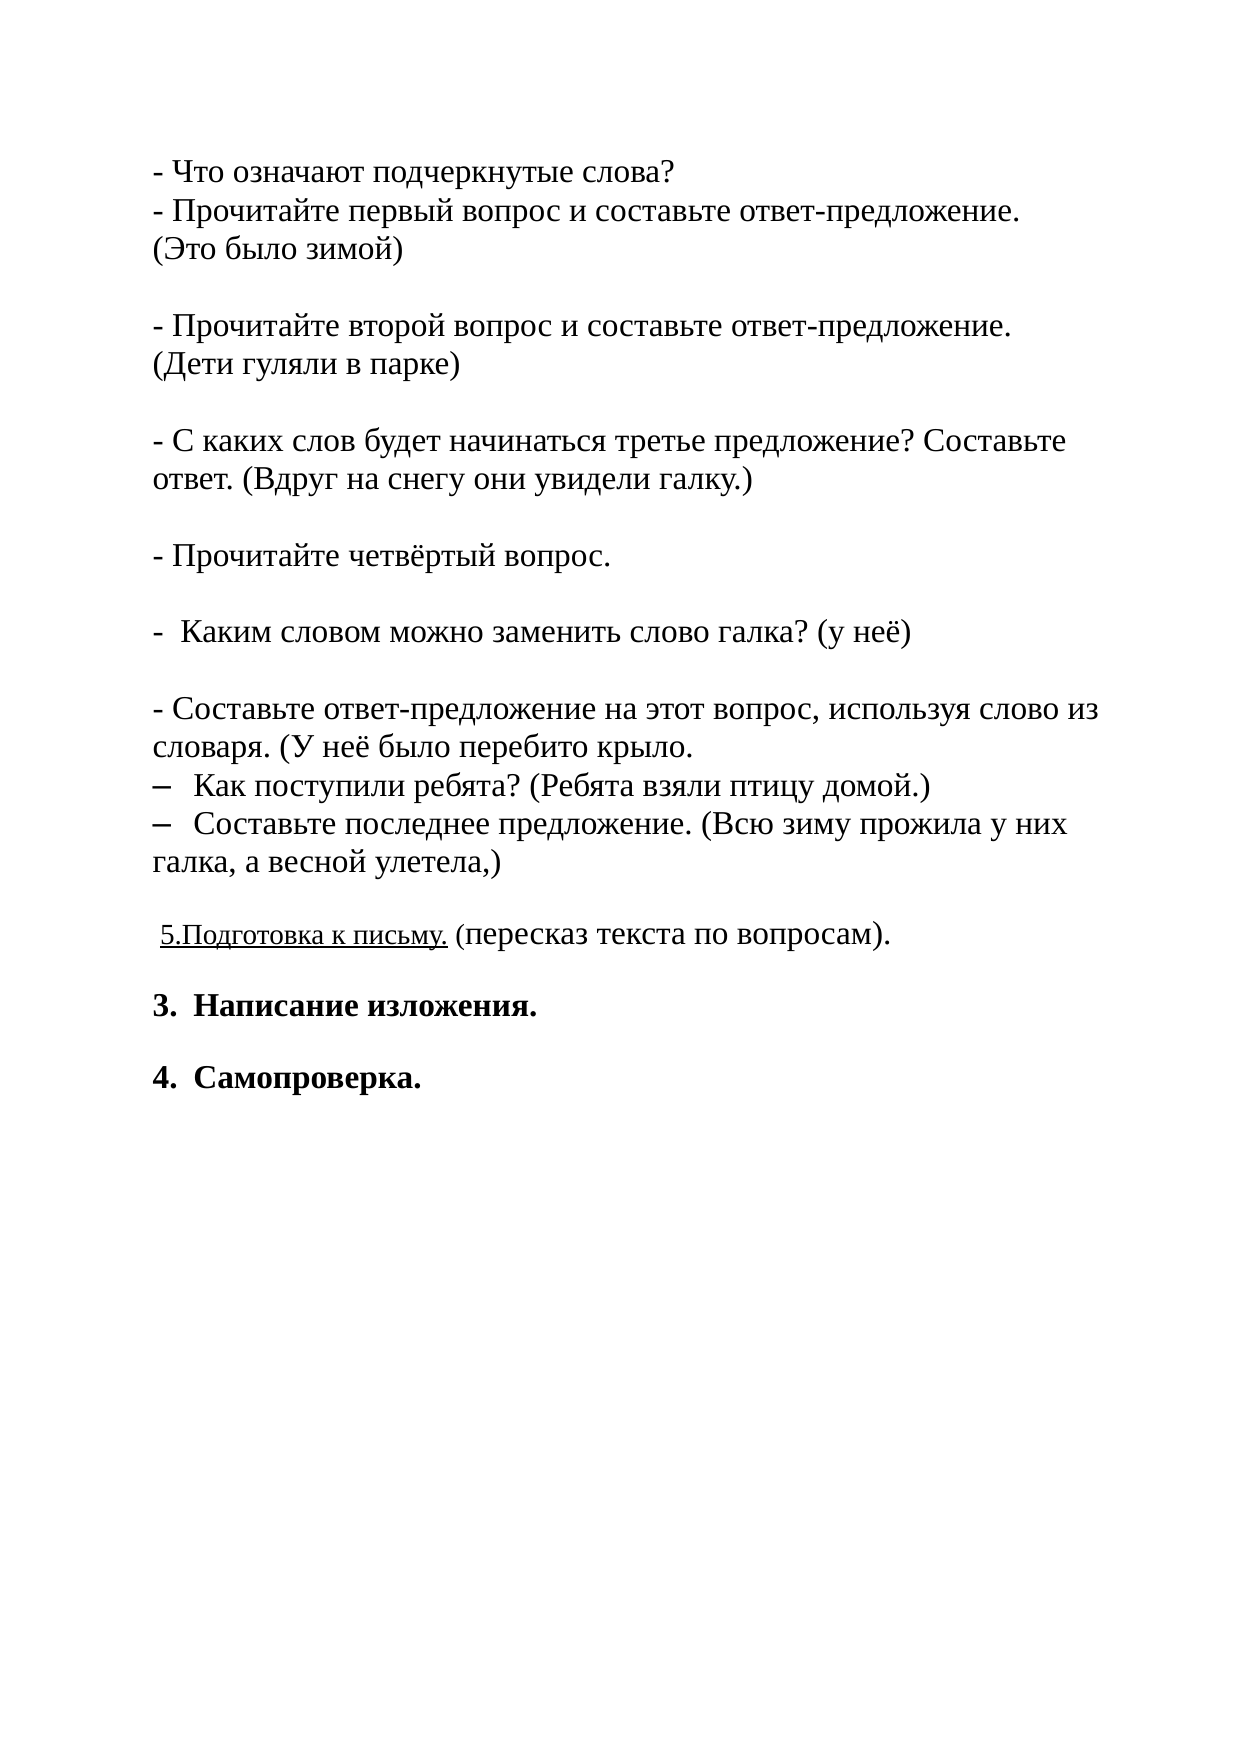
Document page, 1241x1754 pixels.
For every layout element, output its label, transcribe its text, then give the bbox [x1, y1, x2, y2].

list - Прочитайте второй вопрос и составьте ответ-предложение. [152, 305, 1122, 343]
list - С каких слов будет начинаться третье предложение? Составьте ответ. (Вдруг на снегу они увидели галку.) [152, 420, 1122, 497]
list - Что означают подчеркнутые слова? [152, 152, 1122, 190]
list - Прочитайте четвёртый вопрос. [152, 535, 1122, 573]
list (Дети гуляли в парке) [152, 343, 1122, 382]
list 5.Подготовка к письму. (пересказ текста по вопросам). [152, 913, 1122, 952]
list - Каким словом можно заменить слово галка? (у неё) [152, 612, 1122, 650]
list - Прочитайте первый вопрос и составьте ответ-предложение. [152, 190, 1122, 228]
list - Составьте ответ-предложение на этот вопрос, используя слово из словаря. (У неё было перебито крыло. [152, 688, 1122, 765]
list Самопроверка. [152, 1057, 1122, 1096]
list Написание изложения. [152, 985, 1122, 1024]
list Составьте последнее предложение. (Всю зиму прожила у них галка, а весной улетела,) [152, 803, 1122, 880]
list Как поступили ребята? (Ребята взяли птицу домой.) [152, 765, 1122, 803]
list (Это было зимой) [152, 228, 1122, 267]
